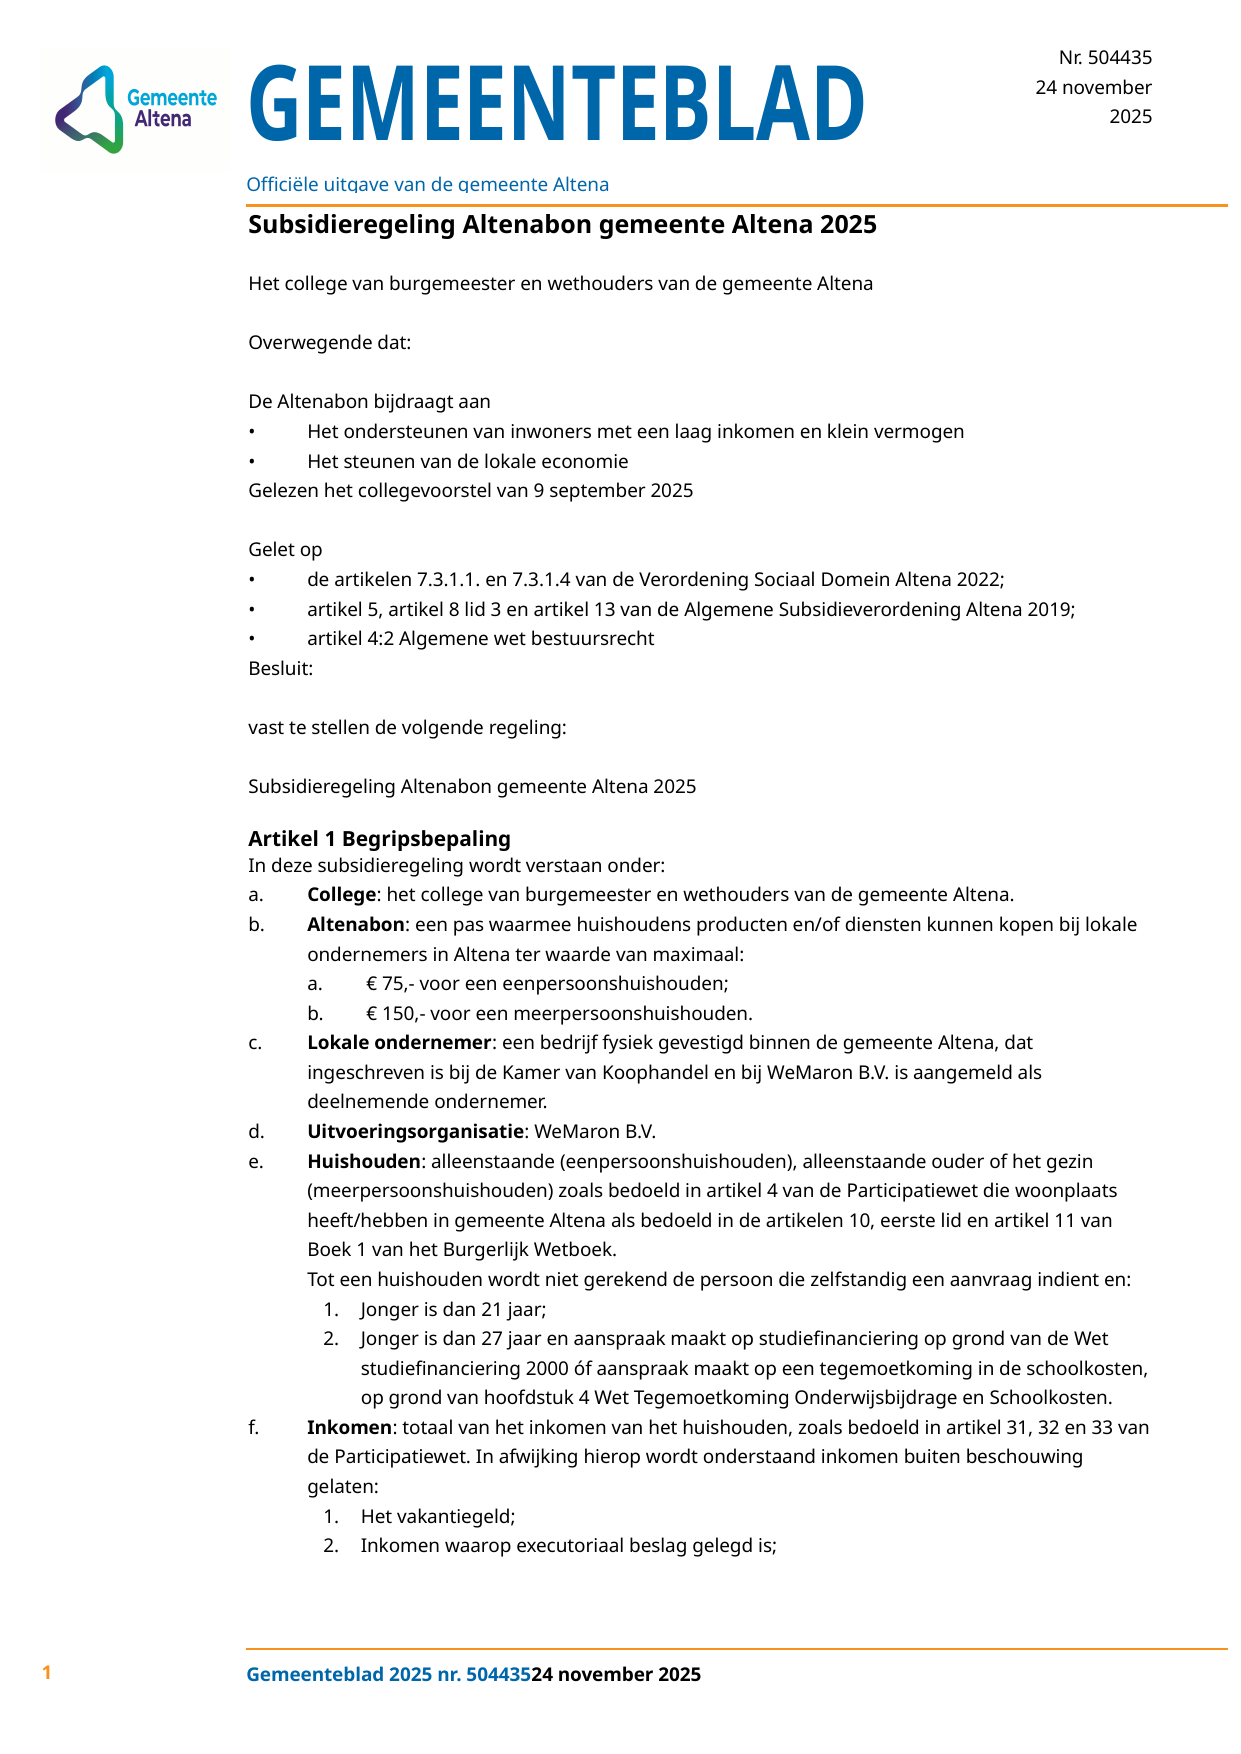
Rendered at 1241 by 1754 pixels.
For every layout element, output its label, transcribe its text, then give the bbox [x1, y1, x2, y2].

list artikel 5, artikel 8 lid 3 en artikel 13 van de Algemene Subsidieverordening Altena 2019; [248, 596, 1152, 621]
text Subsidieregeling Altenabon gemeente Altena 2025 [248, 773, 1152, 799]
text Artikel 1 Begripsbepaling [248, 824, 1152, 852]
list de artikelen 7.3.1.1. en 7.3.1.4 van de Verordening Sociaal Domein Altena 2022; [248, 566, 1152, 592]
list Het vakantiegeld; [323, 1503, 1152, 1529]
text Het college van burgemeester en wethouders van de gemeente Altena [248, 270, 1152, 296]
list Inkomen: totaal van het inkomen van het huishouden, zoals bedoeld in artikel 31, 32 en 33 van de Participatiewet. In afwijking hierop wordt onderstaand inkomen buiten beschouwing gelaten: [248, 1414, 1152, 1499]
list Altenabon: een pas waarmee huishoudens producten en/of diensten kunnen kopen bij lokale ondernemers in Altena ter waarde van maximaal: [248, 911, 1152, 967]
list Inkomen waarop executoriaal beslag gelegd is; [323, 1532, 1152, 1558]
text In deze subsidieregeling wordt verstaan onder: [248, 852, 1152, 878]
list Uitvoeringsorganisatie: WeMaron B.V. [248, 1118, 1152, 1144]
text Besluit: [248, 655, 1152, 681]
text Gelet op [248, 537, 1152, 562]
list € 75,- voor een eenpersoonshuishouden; [307, 970, 1152, 996]
list College: het college van burgemeester en wethouders van de gemeente Altena. [248, 882, 1152, 907]
list Lokale ondernemer: een bedrijf fysiek gevestigd binnen de gemeente Altena, dat ingeschreven is bij de Kamer van Koophandel en bij WeMaron B.V. is aangemeld als deelnemende ondernemer. [248, 1029, 1152, 1114]
list Het steunen van de lokale economie [248, 448, 1152, 473]
text Subsidieregeling Altenabon gemeente Altena 2025 [248, 207, 1152, 241]
list Het ondersteunen van inwoners met een laag inkomen en klein vermogen [248, 418, 1152, 444]
text vast te stellen de volgende regeling: [248, 714, 1152, 740]
list Tot een huishouden wordt niet gerekend de persoon die zelfstandig een aanvraag indient en: [248, 1266, 1152, 1292]
text Gelezen het collegevoorstel van 9 september 2025 [248, 477, 1152, 503]
list Jonger is dan 21 jaar; [323, 1296, 1152, 1322]
list Huishouden: alleenstaande (eenpersoonshuishouden), alleenstaande ouder of het gezin (meerpersoonshuishouden) zoals bedoeld in artikel 4 van de Participatiewet die woonplaats heeft/hebben in gemeente Altena als bedoeld in de artikelen 10, eerste lid en artikel 11 van Boek 1 van het Burgerlijk Wetboek. [248, 1148, 1152, 1262]
picture [41, 47, 231, 172]
text De Altenabon bijdraagt aan [248, 389, 1152, 414]
list € 150,- voor een meerpersoonshuishouden. [307, 1000, 1152, 1026]
text Overwegende dat: [248, 329, 1152, 355]
list Jonger is dan 27 jaar en aanspraak maakt op studiefinanciering op grond van de Wet studiefinanciering 2000 óf aanspraak maakt op een tegemoetkoming in de schoolkosten, op grond van hoofdstuk 4 Wet Tegemoetkoming Onderwijsbijdrage en Schoolkosten. [323, 1325, 1152, 1410]
list artikel 4:2 Algemene wet bestuursrecht [248, 625, 1152, 651]
